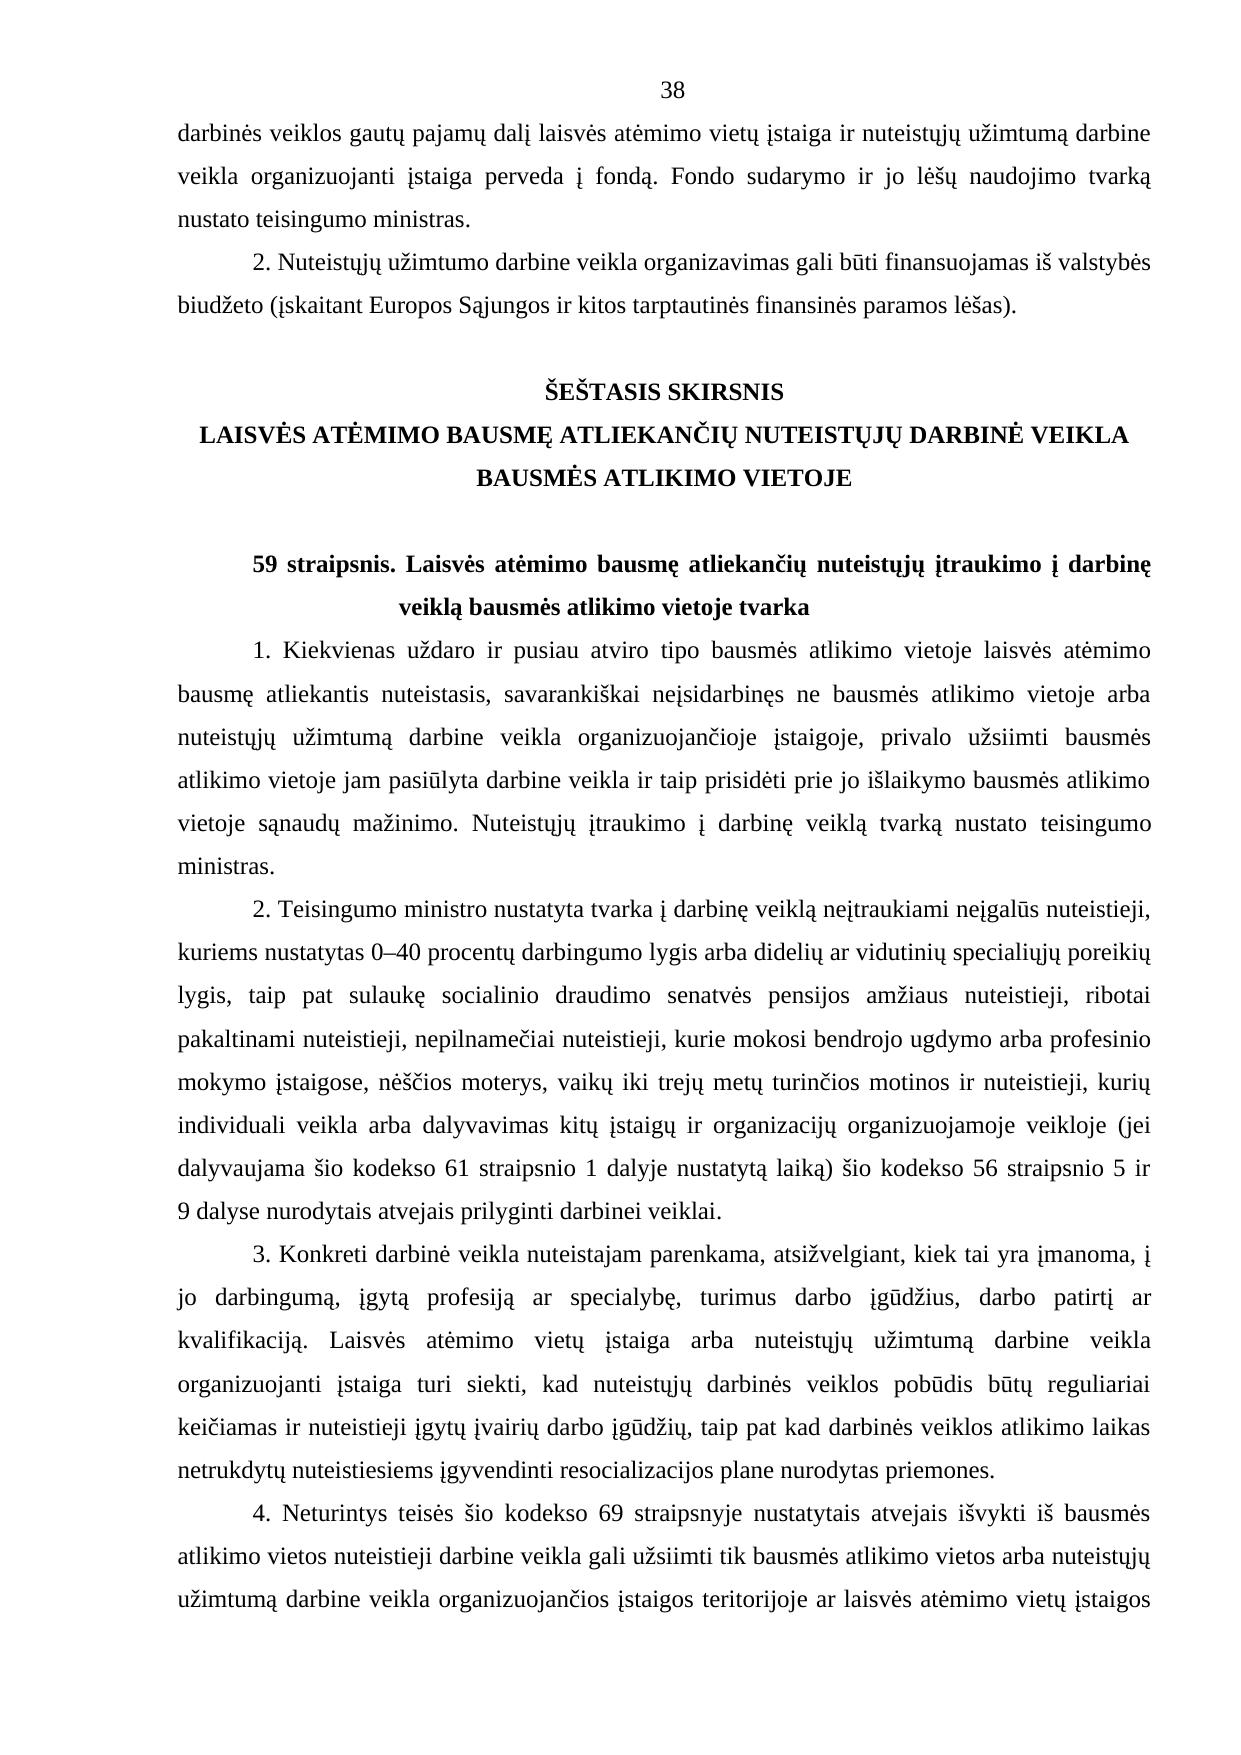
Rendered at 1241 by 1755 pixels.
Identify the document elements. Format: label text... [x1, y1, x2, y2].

text 59 straipsnis. Laisvės atėmimo bausmę atliekančių nuteistųjų įtraukimo į darbinę veiklą bausmės atlikimo vietoje tvarka [252, 549, 1152, 621]
text 3. Konkreti darbinė veikla nuteistajam parenkama, atsižvelgiant, kiek tai yra įmanoma, į jo darbingumą, įgytą profesiją ar specialybę, turimus darbo įgūdžius, darbo patirtį ar kvalifikaciją. Laisvės atėmimo vietų įstaiga arba nuteistųjų užimtumą darbine veikla organizuojanti įstaiga turi siekti, kad nuteistųjų darbinės veiklos pobūdis būtų reguliariai keičiamas ir nuteistieji įgytų įvairių darbo įgūdžių, taip pat kad darbinės veiklos atlikimo laikas netrukdytų nuteistiesiems įgyvendinti resocializacijos plane nurodytas priemones. [177, 1239, 1152, 1484]
text 4. Neturintys teisės šio kodekso 69 straipsnyje nustatytais atvejais išvykti iš bausmės atlikimo vietos nuteistieji darbine veikla gali užsiimti tik bausmės atlikimo vietos arba nuteistųjų užimtumą darbine veikla organizuojančios įstaigos teritorijoje ar laisvės atėmimo vietų įstaigos [177, 1498, 1152, 1613]
text ŠEŠTASIS SKIRSNIS [177, 377, 1152, 406]
text LAISVĖS ATĖMIMO BAUSMĘ ATLIEKANČIŲ NUTEISTŲJŲ DARBINĖ VEIKLA BAUSMĖS ATLIKIMO VIETOJE [177, 420, 1152, 492]
text 1. Kiekvienas uždaro ir pusiau atviro tipo bausmės atlikimo vietoje laisvės atėmimo bausmę atliekantis nuteistasis, savarankiškai neįsidarbinęs ne bausmės atlikimo vietoje arba nuteistųjų užimtumą darbine veikla organizuojančioje įstaigoje, privalo užsiimti bausmės atlikimo vietoje jam pasiūlyta darbine veikla ir taip prisidėti prie jo išlaikymo bausmės atlikimo vietoje sąnaudų mažinimo. Nuteistųjų įtraukimo į darbinę veiklą tvarką nustato teisingumo ministras. [177, 636, 1152, 880]
text 2. Nuteistųjų užimtumo darbine veikla organizavimas gali būti finansuojamas iš valstybės biudžeto (įskaitant Europos Sąjungos ir kitos tarptautinės finansinės paramos lėšas). [177, 247, 1152, 319]
text 2. Teisingumo ministro nustatyta tvarka į darbinę veiklą neįtraukiami neįgalūs nuteistieji, kuriems nustatytas 0–40 procentų darbingumo lygis arba didelių ar vidutinių specialiųjų poreikių lygis, taip pat sulaukę socialinio draudimo senatvės pensijos amžiaus nuteistieji, ribotai pakaltinami nuteistieji, nepilnamečiai nuteistieji, kurie mokosi bendrojo ugdymo arba profesinio mokymo įstaigose, nėščios moterys, vaikų iki trejų metų turinčios motinos ir nuteistieji, kurių individuali veikla arba dalyvavimas kitų įstaigų ir organizacijų organizuojamoje veikloje (jei dalyvaujama šio kodekso 61 straipsnio 1 dalyje nustatytą laiką) šio kodekso 56 straipsnio 5 ir 9 dalyse nurodytais atvejais prilyginti darbinei veiklai. [177, 894, 1152, 1225]
text darbinės veiklos gautų pajamų dalį laisvės atėmimo vietų įstaiga ir nuteistųjų užimtumą darbine veikla organizuojanti įstaiga perveda į fondą. Fondo sudarymo ir jo lėšų naudojimo tvarką nustato teisingumo ministras. [177, 118, 1152, 233]
